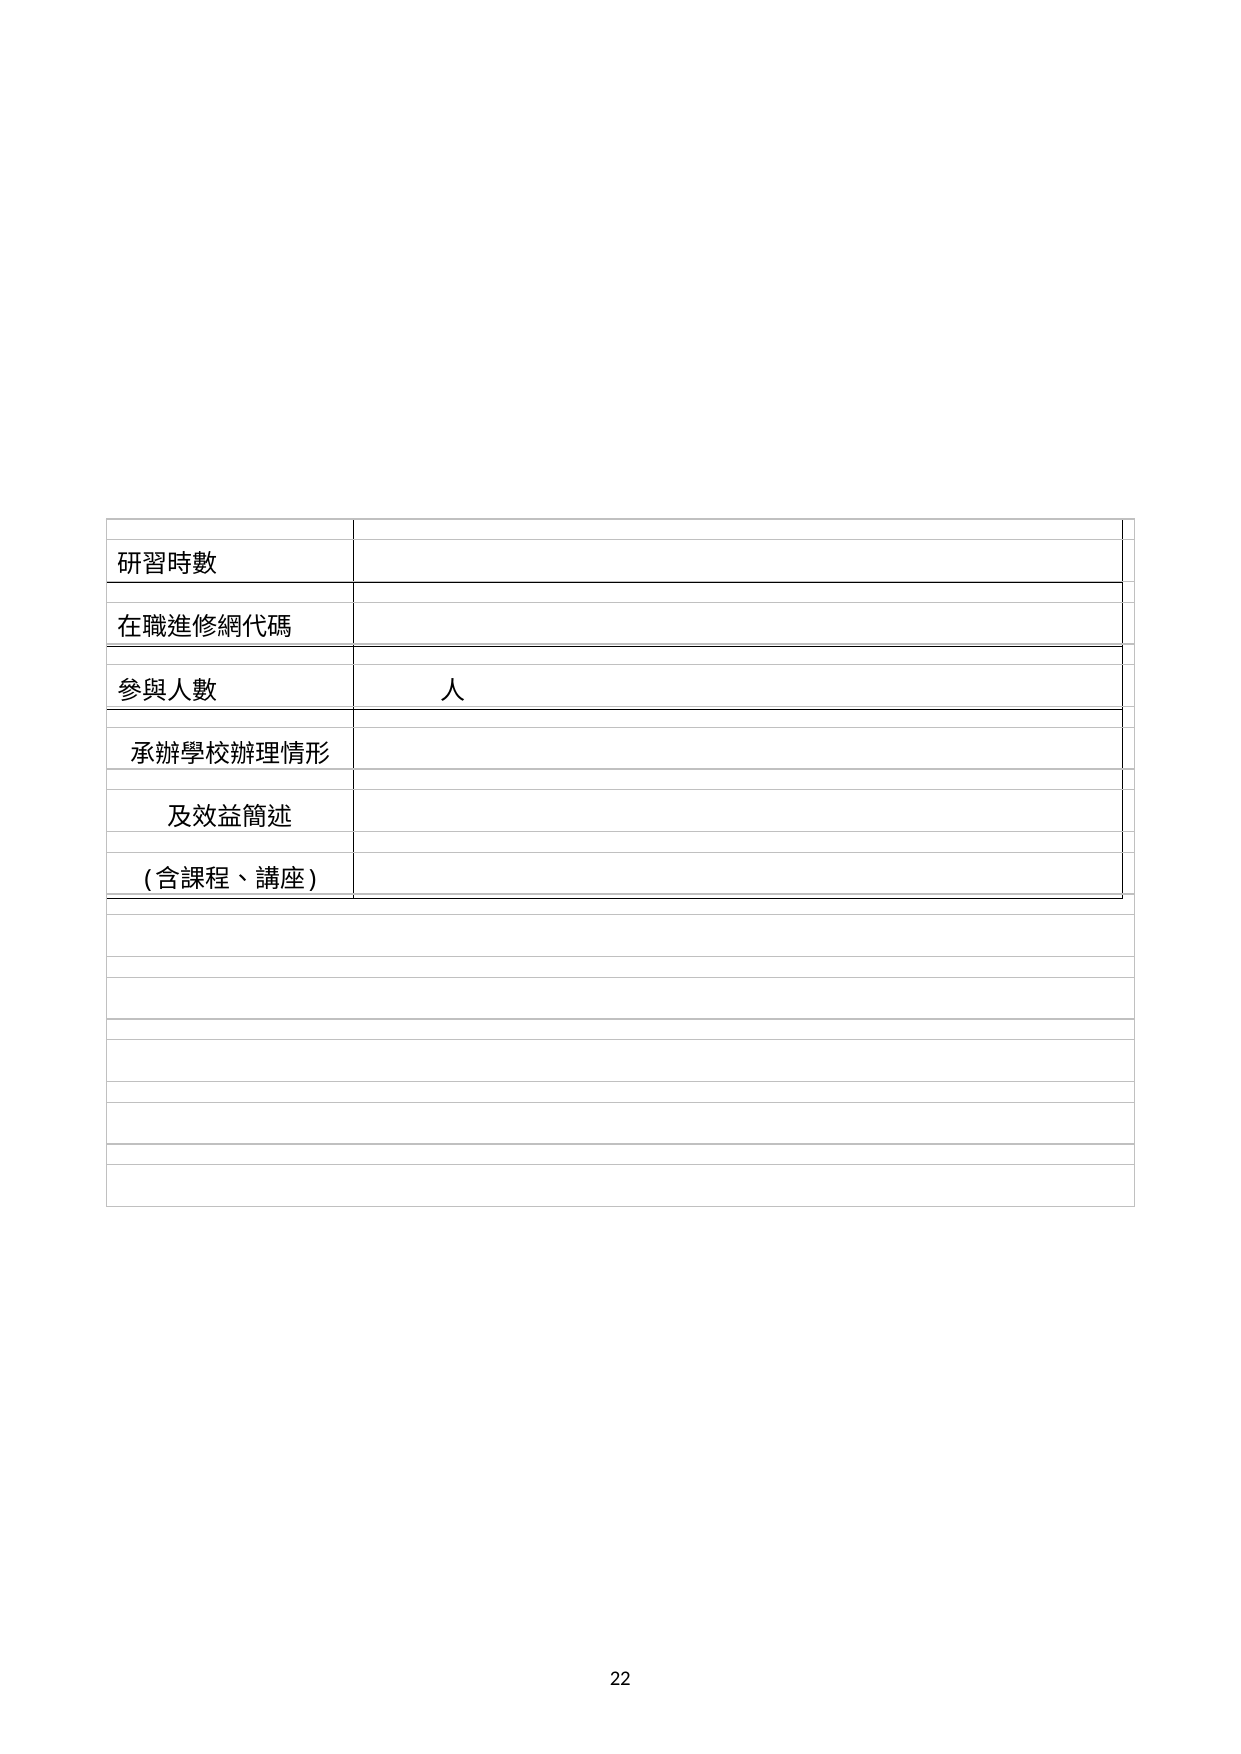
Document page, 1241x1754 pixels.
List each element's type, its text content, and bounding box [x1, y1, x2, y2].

table_cell [107, 583, 353, 602]
table_cell 參與人數 [107, 665, 353, 706]
table_cell [354, 583, 1122, 602]
table_cell [107, 520, 353, 539]
table_cell 在職進修網代碼 [107, 603, 353, 643]
table_cell [354, 710, 1122, 727]
table_cell [354, 520, 1122, 539]
table_cell [354, 728, 1122, 768]
table_cell [354, 832, 1122, 852]
table_cell (含課程、講座) [107, 853, 353, 893]
table_cell [354, 603, 1122, 643]
table_cell [354, 853, 1122, 893]
table_cell [354, 647, 1122, 664]
table_cell [107, 832, 353, 852]
table_cell 及效益簡述 [107, 790, 353, 831]
table_cell [107, 770, 353, 789]
table_cell [354, 790, 1122, 831]
table_cell [107, 710, 353, 727]
table_cell [354, 540, 1122, 581]
table_cell 承辦學校辦理情形 [107, 728, 353, 768]
table_cell [354, 770, 1122, 789]
table_cell [107, 647, 353, 664]
table_cell 研習時數 [107, 540, 353, 581]
table_cell 人 [354, 665, 1122, 706]
